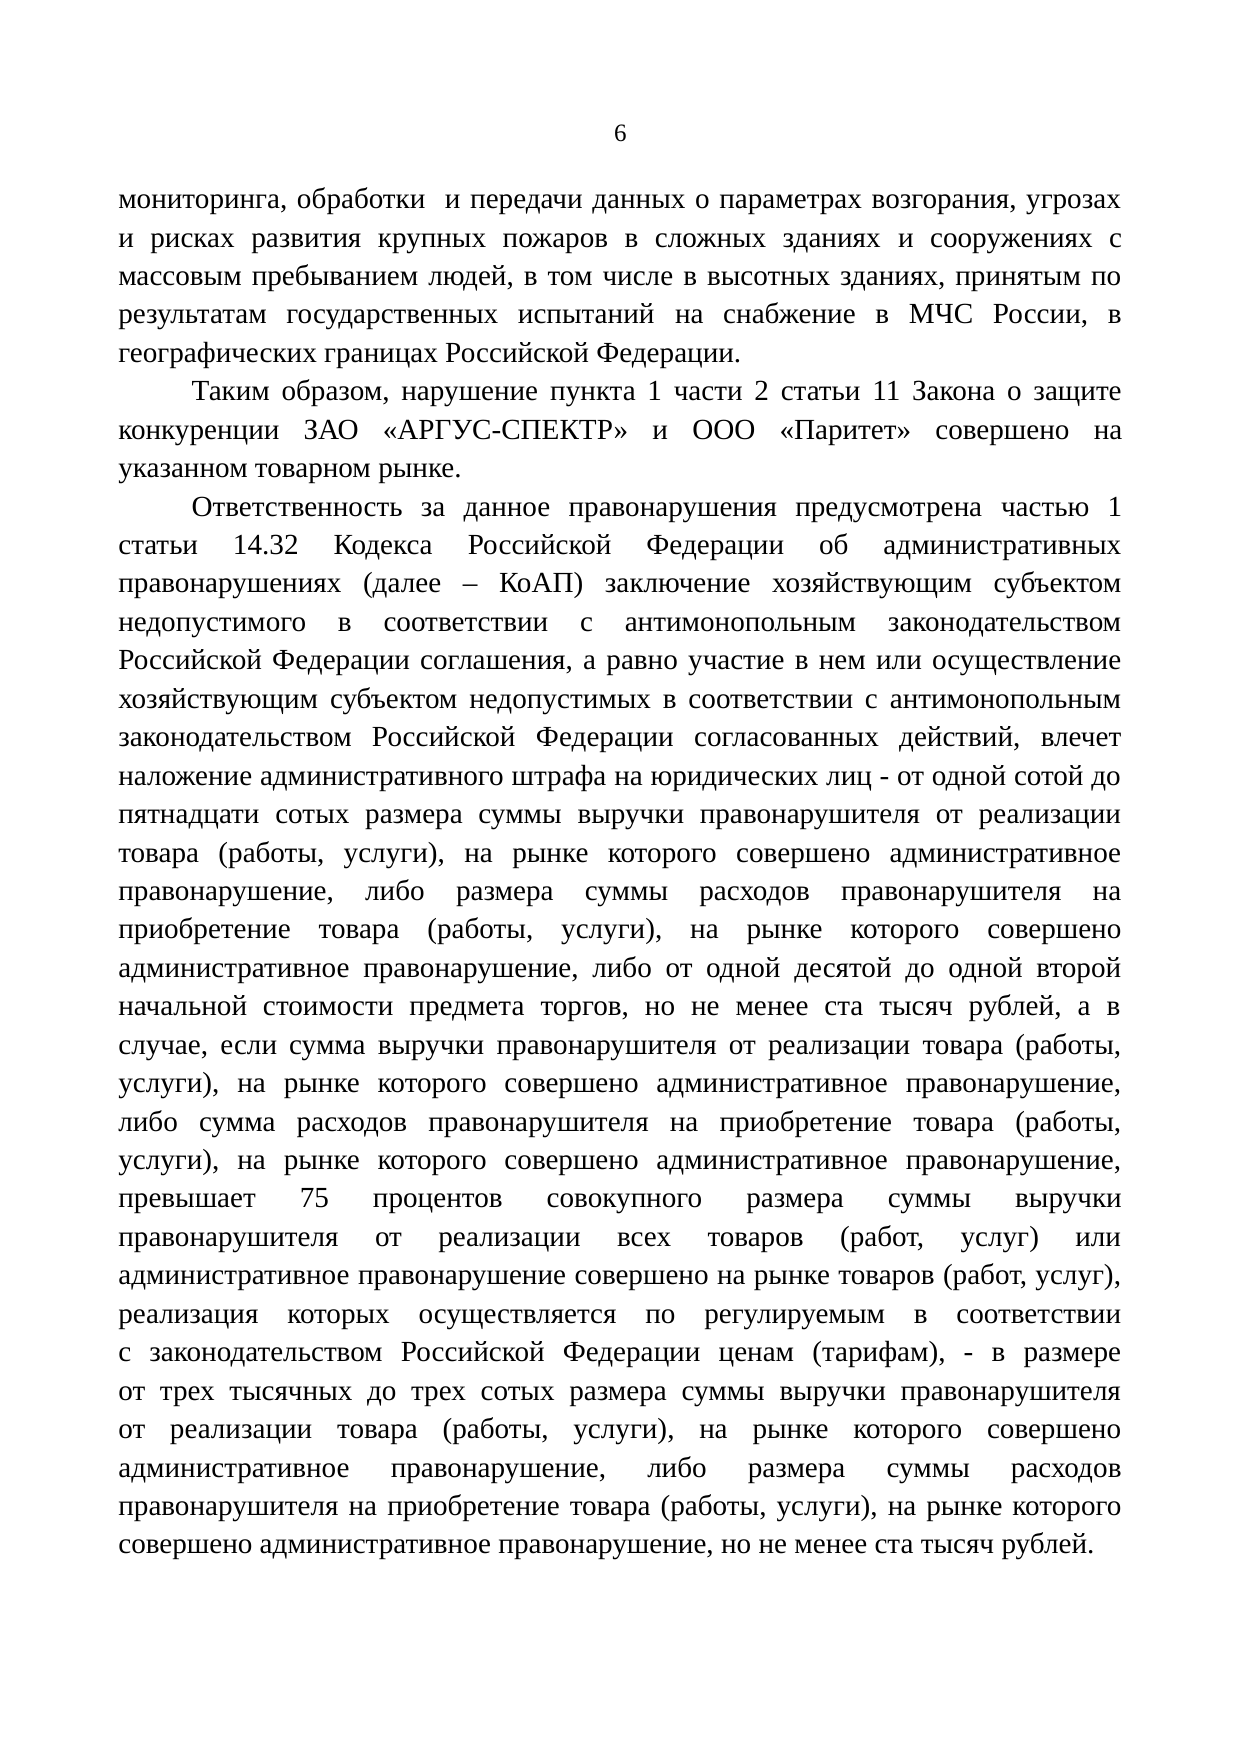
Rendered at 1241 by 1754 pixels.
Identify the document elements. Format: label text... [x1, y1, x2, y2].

text мониторинга, обработки и передачи данных о параметрах возгорания, угрозах и рисках развития крупных пожаров в сложных зданиях и сооружениях с массовым пребыванием людей, в том числе в высотных зданиях, принятым по результатам государственных испытаний на снабжение в МЧС России, в географических границах Российской Федерации. [118, 176, 1122, 368]
text Ответственность за данное правонарушения предусмотрена частью 1 статьи 14.32 Кодекса Российской Федерации об административных правонарушениях (далее – КоАП) заключение хозяйствующим субъектом недопустимого в соответствии с антимонопольным законодательством Российской Федерации соглашения, а равно участие в нем или осуществление хозяйствующим субъектом недопустимых в соответствии с антимонопольным законодательством Российской Федерации согласованных действий, влечет наложение административного штрафа на юридических лиц - от одной сотой до пятнадцати сотых размера суммы выручки правонарушителя от реализации товара (работы, услуги), на рынке которого совершено административное правонарушение, либо размера суммы расходов правонарушителя на приобретение товара (работы, услуги), на рынке которого совершено административное правонарушение, либо от одной десятой до одной второй начальной стоимости предмета торгов, но не менее ста тысяч рублей, а в случае, если сумма выручки правонарушителя от реализации товара (работы, услуги), на рынке которого совершено административное правонарушение, либо сумма расходов правонарушителя на приобретение товара (работы, услуги), на рынке которого совершено административное правонарушение, превышает 75 процентов совокупного размера суммы выручки правонарушителя от реализации всех товаров (работ, услуг) или административное правонарушение совершено на рынке товаров (работ, услуг), реализация которых осуществляется по регулируемым в соответствии с законодательством Российской Федерации ценам (тарифам), - в размере от трех тысячных до трех сотых размера суммы выручки правонарушителя от реализации товара (работы, услуги), на рынке которого совершено административное правонарушение, либо размера суммы расходов правонарушителя на приобретение товара (работы, услуги), на рынке которого совершено административное правонарушение, но не менее ста тысяч рублей. [118, 484, 1122, 1560]
text Таким образом, нарушение пункта 1 части 2 статьи 11 Закона о защите конкуренции ЗАО «АРГУС-СПЕКТР» и ООО «Паритет» совершено на указанном товарном рынке. [118, 368, 1122, 484]
